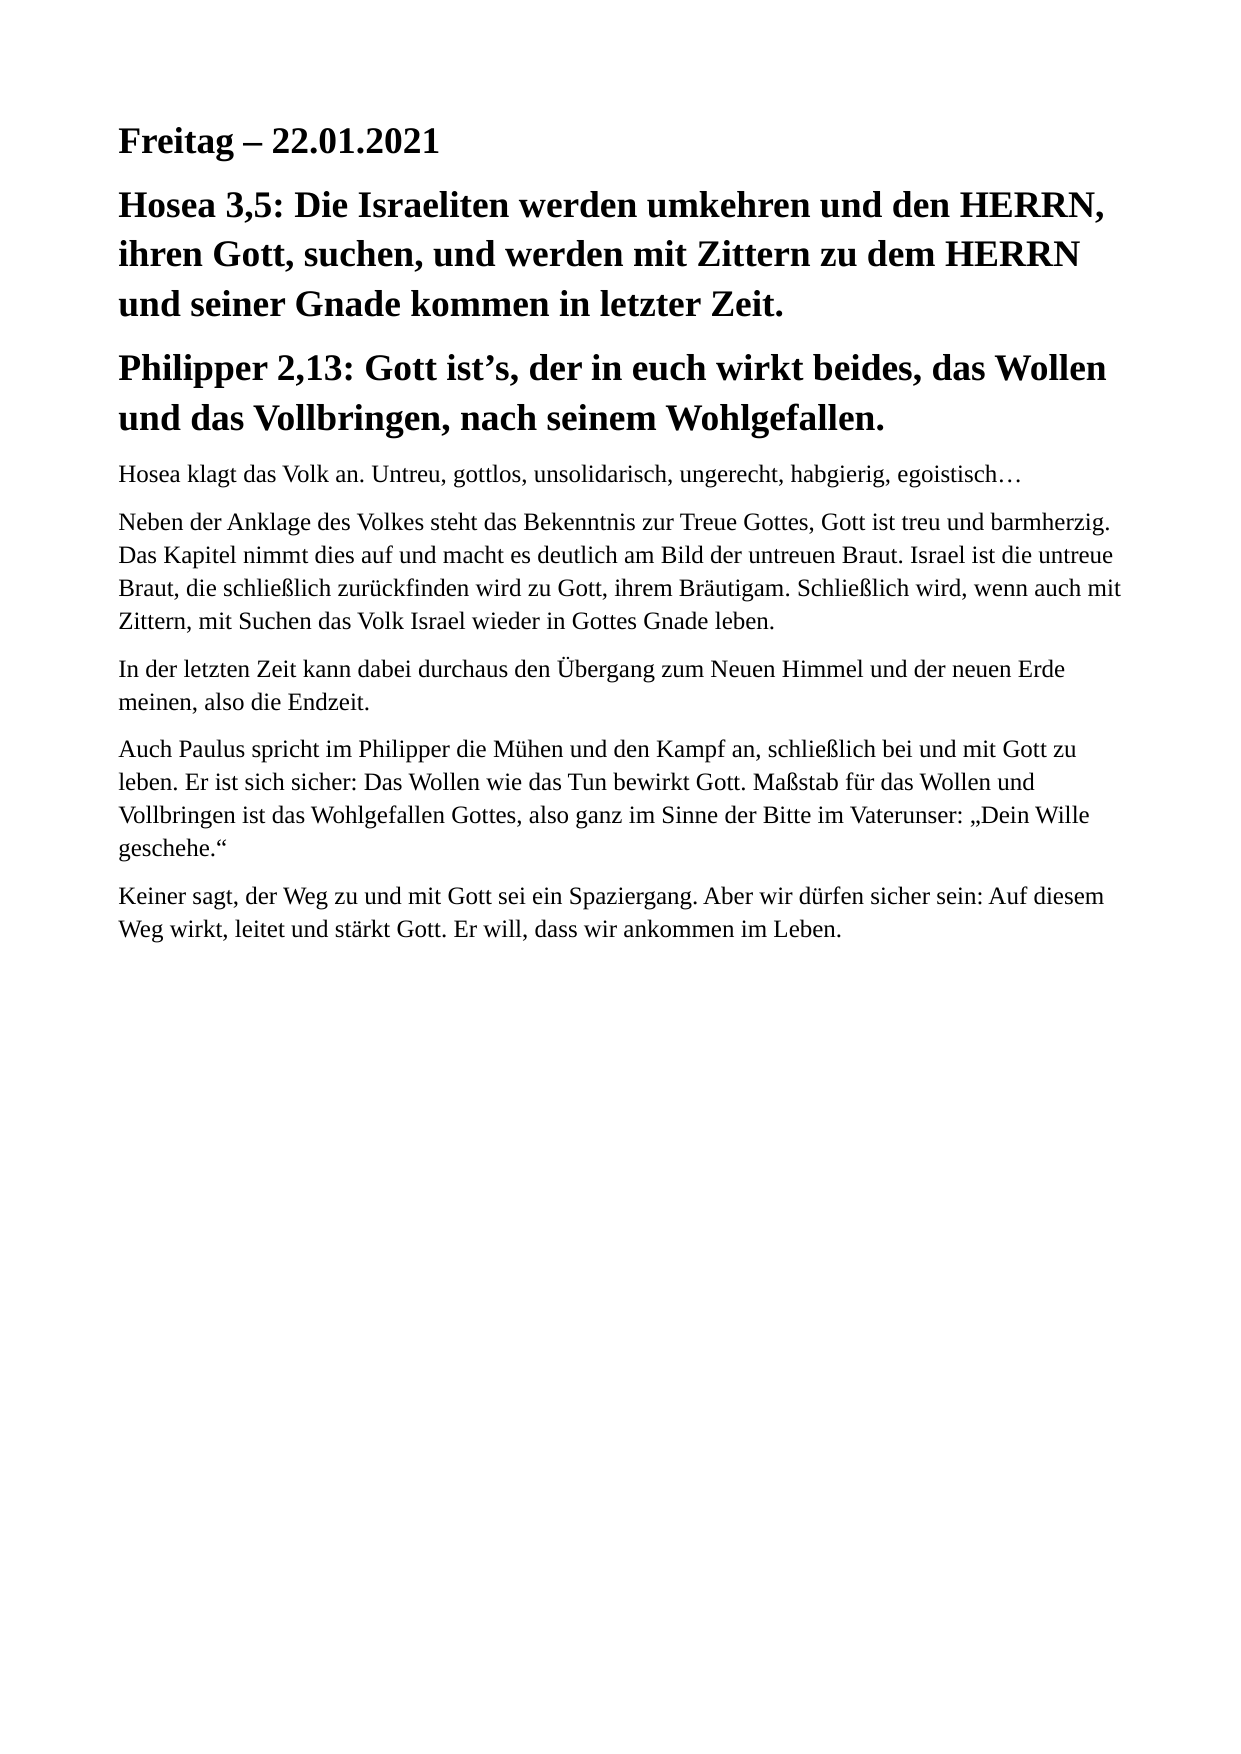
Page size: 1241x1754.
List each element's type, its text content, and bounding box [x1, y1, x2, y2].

text In der letzten Zeit kann dabei durchaus den Übergang zum Neuen Himmel und der neuen Erde meinen, also die Endzeit. [118, 654, 1122, 715]
text Auch Paulus spricht im Philipper die Mühen und den Kampf an, schließlich bei und mit Gott zu leben. Er ist sich sicher: Das Wollen wie das Tun bewirkt Gott. Maßstab für das Wollen und Vollbringen ist das Wohlgefallen Gottes, also ganz im Sinne der Bitte im Vaterunser: „Dein Wille geschehe.“ [118, 734, 1122, 862]
text Philipper 2,13: Gott ist’s, der in euch wirkt beides, das Wollen und das Vollbringen, nach seinem Wohlgefallen. [118, 346, 1122, 438]
text Keiner sagt, der Weg zu und mit Gott sei ein Spaziergang. Aber wir dürfen sicher sein: Auf diesem Weg wirkt, leitet und stärkt Gott. Er will, dass wir ankommen im Leben. [118, 881, 1122, 943]
text Freitag – 22.01.2021 [118, 118, 1122, 161]
text Hosea klagt das Volk an. Untreu, gottlos, unsolidarisch, ungerecht, habgierig, egoistisch… [118, 459, 1122, 488]
text Neben der Anklage des Volkes steht das Bekenntnis zur Treue Gottes, Gott ist treu und barmherzig. Das Kapitel nimmt dies auf und macht es deutlich am Bild der untreuen Braut. Israel ist die untreue Braut, die schließlich zurückfinden wird zu Gott, ihrem Bräutigam. Schließlich wird, wenn auch mit Zittern, mit Suchen das Volk Israel wieder in Gottes Gnade leben. [118, 507, 1122, 635]
text Hosea 3,5: Die Israeliten werden umkehren und den HERRN, ihren Gott, suchen, und werden mit Zittern zu dem HERRN und seiner Gnade kommen in letzter Zeit. [118, 182, 1122, 324]
